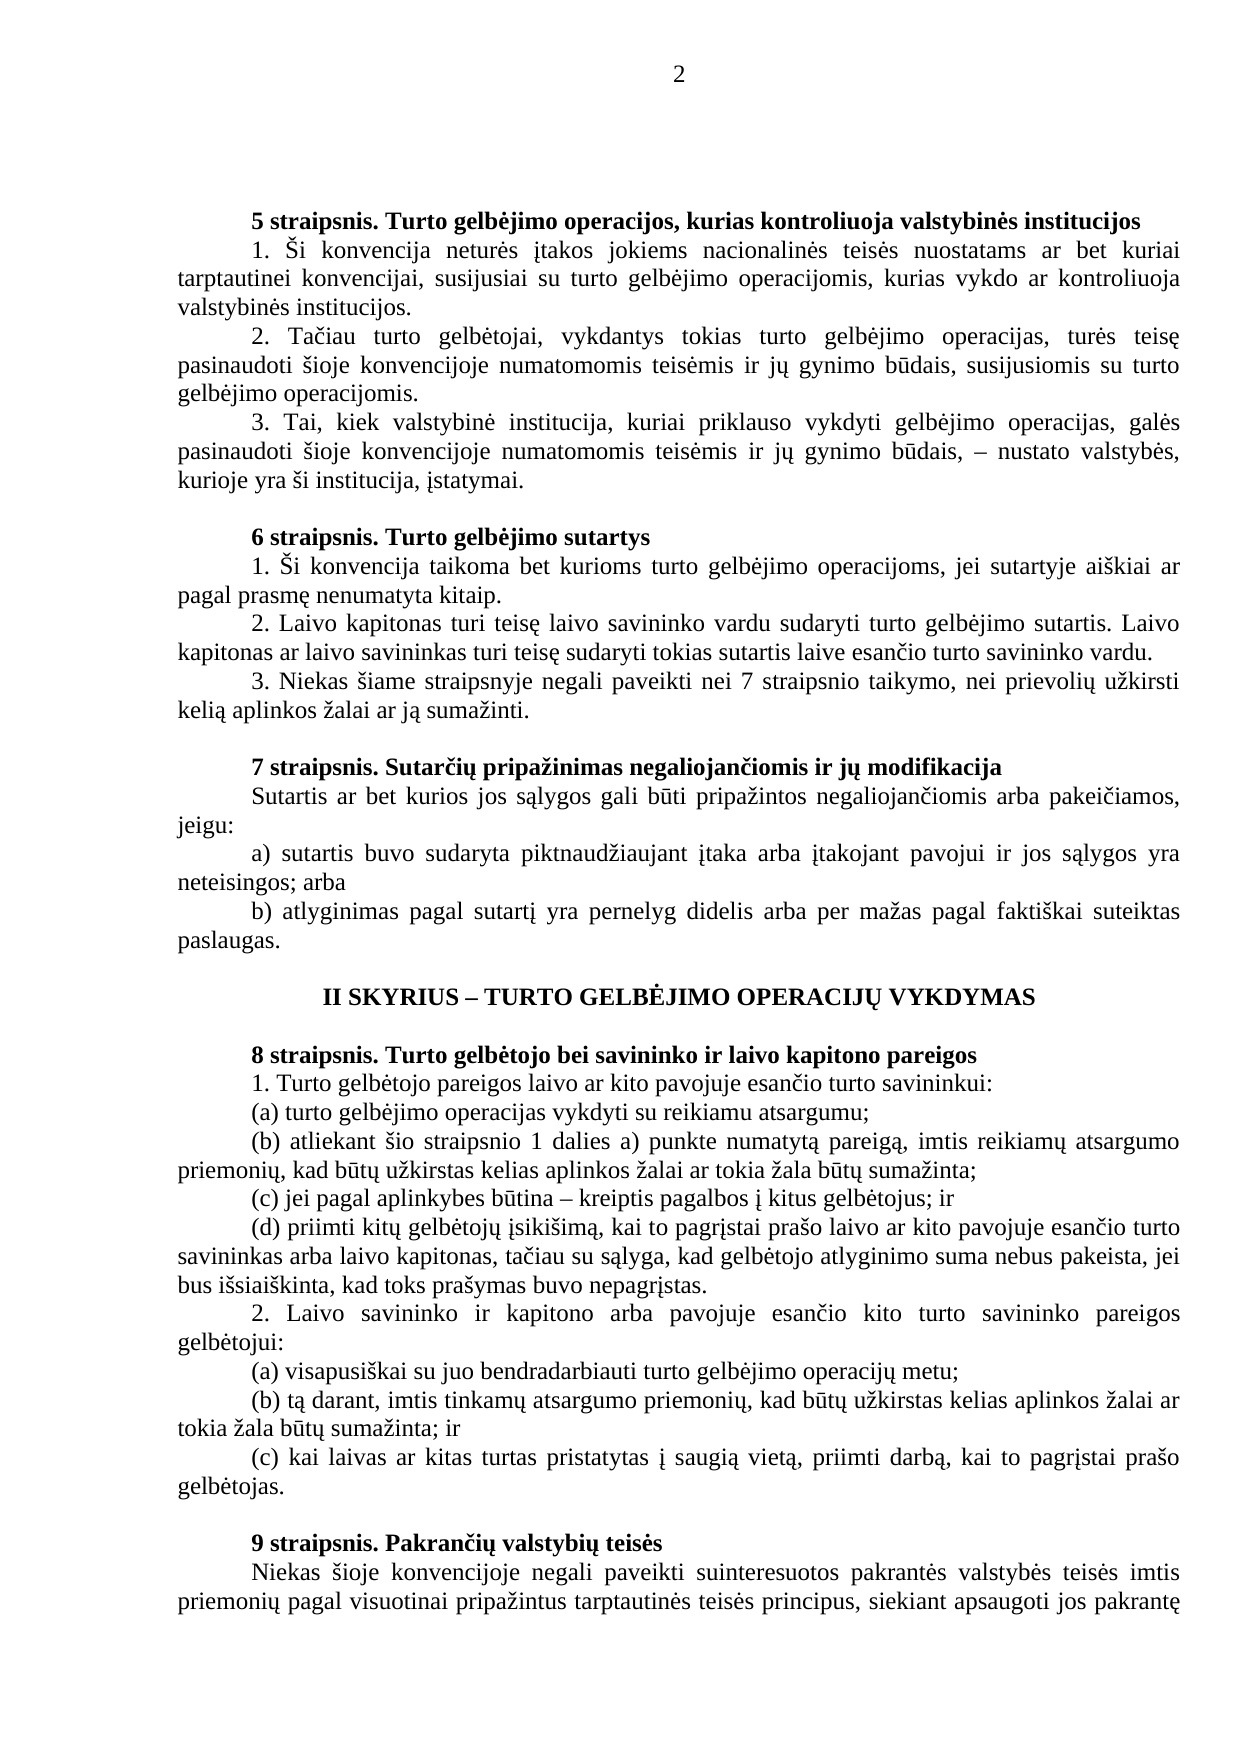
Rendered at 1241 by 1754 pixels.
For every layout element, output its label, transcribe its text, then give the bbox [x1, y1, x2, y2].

text 1. Ši konvencija neturės įtakos jokiems nacionalinės teisės nuostatams ar bet kuriai tarptautinei konvencijai, susijusiai su turto gelbėjimo operacijomis, kurias vykdo ar kontroliuoja valstybinės institucijos. [177, 235, 1181, 321]
text Niekas šioje konvencijoje negali paveikti suinteresuotos pakrantės valstybės teisės imtis priemonių pagal visuotinai pripažintus tarptautinės teisės principus, siekiant apsaugoti jos pakrantę [177, 1557, 1181, 1615]
text 1. Turto gelbėtojo pareigos laivo ar kito pavojuje esančio turto savininkui: [177, 1068, 1181, 1097]
text 7 straipsnis. Sutarčių pripažinimas negaliojančiomis ir jų modifikacija [177, 752, 1181, 781]
text b) atlyginimas pagal sutartį yra pernelyg didelis arba per mažas pagal faktiškai suteiktas paslaugas. [177, 896, 1181, 953]
text 2. Laivo savininko ir kapitono arba pavojuje esančio kito turto savininko pareigos gelbėtojui: [177, 1298, 1181, 1356]
text 2. Tačiau turto gelbėtojai, vykdantys tokias turto gelbėjimo operacijas, turės teisę pasinaudoti šioje konvencijoje numatomomis teisėmis ir jų gynimo būdais, susijusiomis su turto gelbėjimo operacijomis. [177, 321, 1181, 407]
text (a) visapusiškai su juo bendradarbiauti turto gelbėjimo operacijų metu; [177, 1356, 1181, 1385]
text 8 straipsnis. Turto gelbėtojo bei savininko ir laivo kapitono pareigos [177, 1040, 1181, 1068]
text 5 straipsnis. Turto gelbėjimo operacijos, kurias kontroliuoja valstybinės institucijos [177, 206, 1181, 235]
text (c) kai laivas ar kitas turtas pristatytas į saugią vietą, priimti darbą, kai to pagrįstai prašo gelbėtojas. [177, 1442, 1181, 1500]
text 9 straipsnis. Pakrančių valstybių teisės [177, 1528, 1181, 1557]
text (c) jei pagal aplinkybes būtina – kreiptis pagalbos į kitus gelbėtojus; ir [177, 1183, 1181, 1212]
text 1. Ši konvencija taikoma bet kurioms turto gelbėjimo operacijoms, jei sutartyje aiškiai ar pagal prasmę nenumatyta kitaip. [177, 551, 1181, 608]
text a) sutartis buvo sudaryta piktnaudžiaujant įtaka arba įtakojant pavojui ir jos sąlygos yra neteisingos; arba [177, 838, 1181, 896]
text (b) atliekant šio straipsnio 1 dalies a) punkte numatytą pareigą, imtis reikiamų atsargumo priemonių, kad būtų užkirstas kelias aplinkos žalai ar tokia žala būtų sumažinta; [177, 1126, 1181, 1183]
text Sutartis ar bet kurios jos sąlygos gali būti pripažintos negaliojančiomis arba pakeičiamos, jeigu: [177, 781, 1181, 838]
text 2. Laivo kapitonas turi teisę laivo savininko vardu sudaryti turto gelbėjimo sutartis. Laivo kapitonas ar laivo savininkas turi teisę sudaryti tokias sutartis laive esančio turto savininko vardu. [177, 608, 1181, 666]
text 3. Tai, kiek valstybinė institucija, kuriai priklauso vykdyti gelbėjimo operacijas, galės pasinaudoti šioje konvencijoje numatomomis teisėmis ir jų gynimo būdais, – nustato valstybės, kurioje yra ši institucija, įstatymai. [177, 407, 1181, 493]
text (d) priimti kitų gelbėtojų įsikišimą, kai to pagrįstai prašo laivo ar kito pavojuje esančio turto savininkas arba laivo kapitonas, tačiau su sąlyga, kad gelbėtojo atlyginimo suma nebus pakeista, jei bus išsiaiškinta, kad toks prašymas buvo nepagrįstas. [177, 1212, 1181, 1298]
text 3. Niekas šiame straipsnyje negali paveikti nei 7 straipsnio taikymo, nei prievolių užkirsti kelią aplinkos žalai ar ją sumažinti. [177, 666, 1181, 723]
text 6 straipsnis. Turto gelbėjimo sutartys [177, 522, 1181, 551]
text (a) turto gelbėjimo operacijas vykdyti su reikiamu atsargumu; [177, 1097, 1181, 1126]
text (b) tą darant, imtis tinkamų atsargumo priemonių, kad būtų užkirstas kelias aplinkos žalai ar tokia žala būtų sumažinta; ir [177, 1385, 1181, 1442]
text II SKYRIUS – TURTO GELBĖJIMO OPERACIJŲ VYKDYMAS [177, 982, 1181, 1011]
